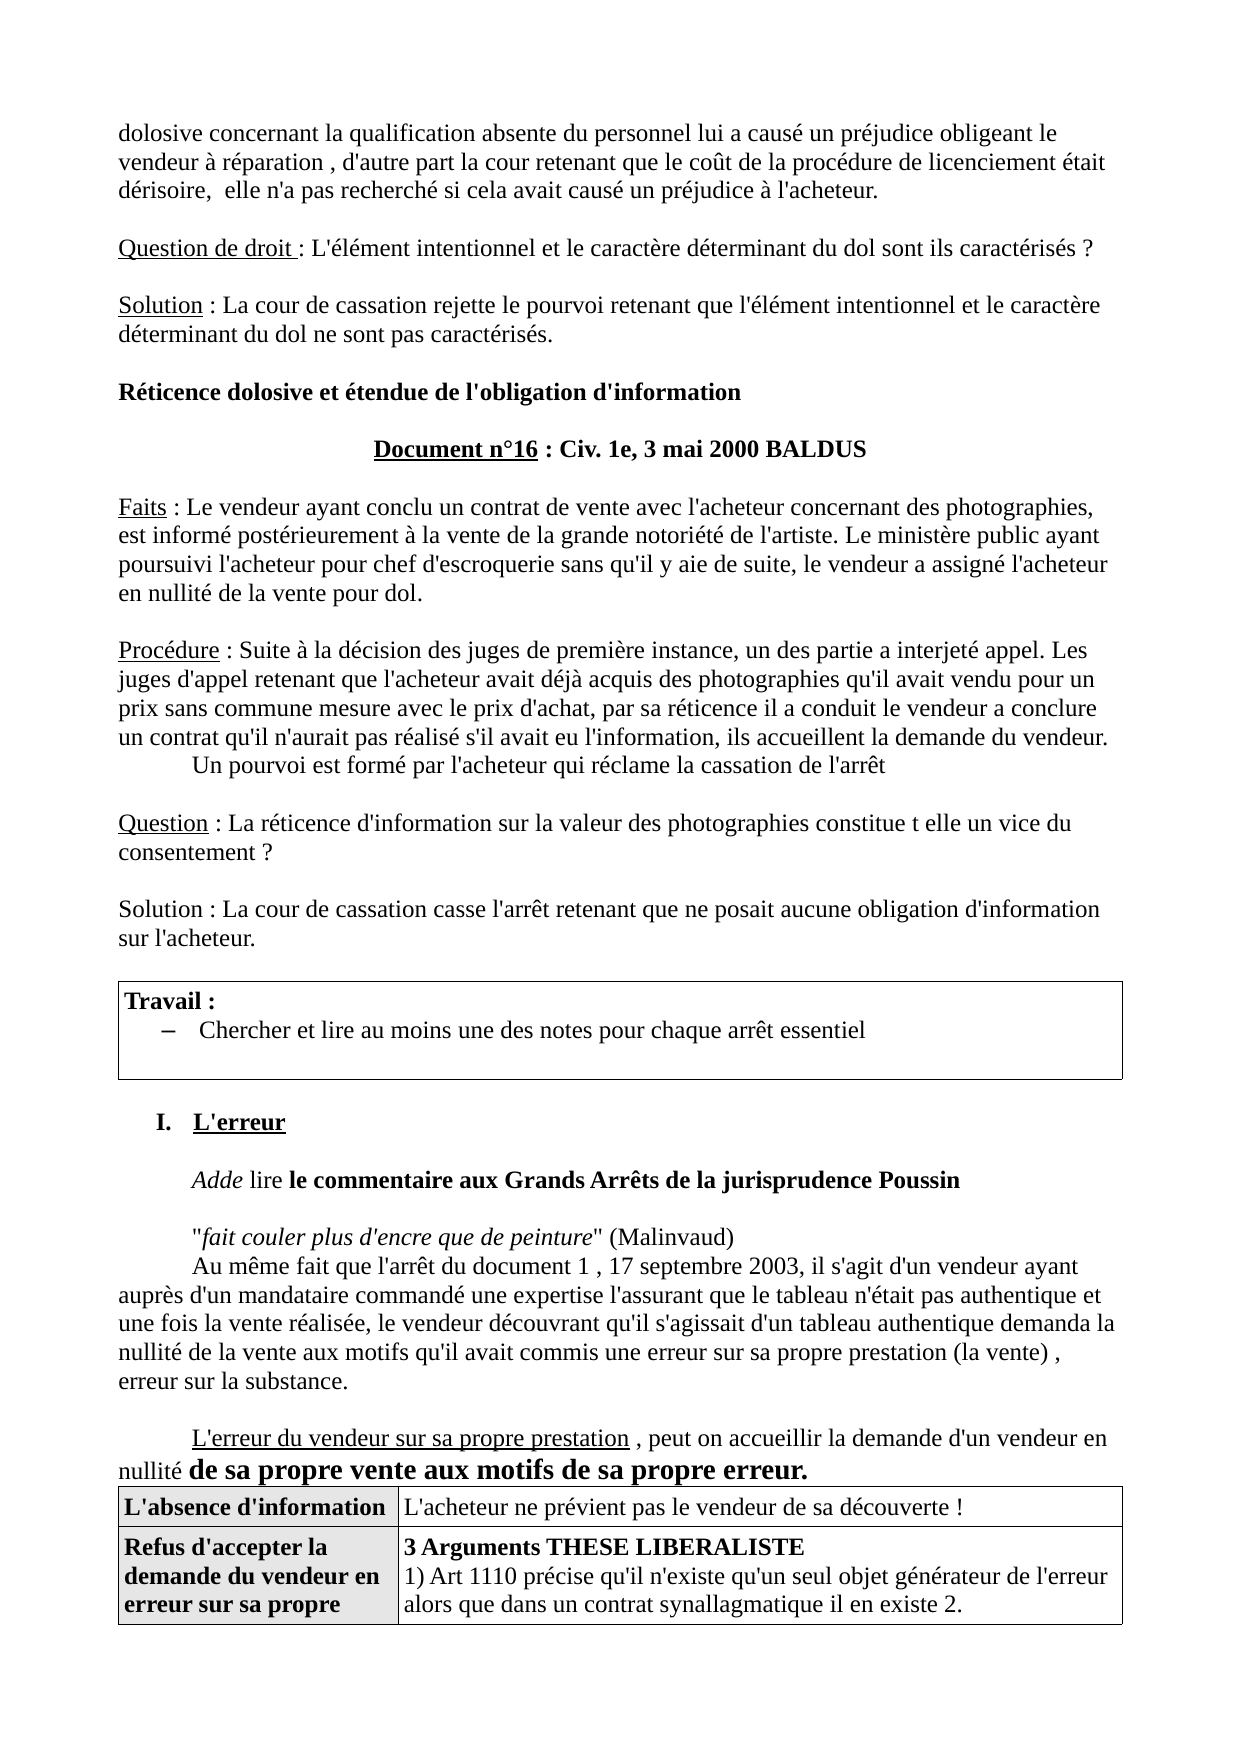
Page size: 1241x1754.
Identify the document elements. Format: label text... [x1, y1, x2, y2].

text Un pourvoi est formé par l'acheteur qui réclame la cassation de l'arrêt [118, 751, 1122, 779]
table_header L'absence d'information [119, 1487, 398, 1526]
text Question : La réticence d'information sur la valeur des photographies constitue t elle un vice du consentement ? [118, 808, 1122, 866]
text Faits : Le vendeur ayant conclu un contrat de vente avec l'acheteur concernant des photographies, est informé postérieurement à la vente de la grande notoriété de l'artiste. Le ministère public ayant poursuivi l'acheteur pour chef d'escroquerie sans qu'il y aie de suite, le vendeur a assigné l'acheteur en nullité de la vente pour dol. [118, 492, 1122, 607]
text Réticence dolosive et étendue de l'obligation d'information [118, 377, 1122, 406]
text Solution : La cour de cassation casse l'arrêt retenant que ne posait aucune obligation d'information sur l'acheteur. [118, 894, 1122, 952]
text Au même fait que l'arrêt du document 1 , 17 septembre 2003, il s'agit d'un vendeur ayant auprès d'un mandataire commandé une expertise l'assurant que le tableau n'était pas authentique et une fois la vente réalisée, le vendeur découvrant qu'il s'agissait d'un tableau authentique demanda la nullité de la vente aux motifs qu'il avait commis une erreur sur sa propre prestation (la vente) , erreur sur la substance. [118, 1251, 1122, 1395]
text Adde lire le commentaire aux Grands Arrêts de la jurisprudence Poussin [118, 1165, 1122, 1193]
table_cell 3 Arguments THESE LIBERALISTE 1) Art 1110 précise qu'il n'existe qu'un seul objet générateur de l'erreur alors que dans un contrat synallagmatique il en existe 2. [399, 1527, 1122, 1624]
text Document n°16 : Civ. 1e, 3 mai 2000 BALDUS [118, 434, 1122, 463]
text Solution : La cour de cassation rejette le pourvoi retenant que l'élément intentionnel et le caractère déterminant du dol ne sont pas caractérisés. [118, 291, 1122, 348]
table_header Travail : Chercher et lire au moins une des notes pour chaque arrêt essentiel [119, 982, 1122, 1078]
table_header L'acheteur ne prévient pas le vendeur de sa découverte ! [399, 1487, 1122, 1526]
text "fait couler plus d'encre que de peinture" (Malinvaud) [118, 1222, 1122, 1251]
list L'erreur [156, 1107, 1122, 1136]
text Procédure : Suite à la décision des juges de première instance, un des partie a interjeté appel. Les juges d'appel retenant que l'acheteur avait déjà acquis des photographies qu'il avait vendu pour un prix sans commune mesure avec le prix d'achat, par sa réticence il a conduit le vendeur a conclure un contrat qu'il n'aurait pas réalisé s'il avait eu l'information, ils accueillent la demande du vendeur. [118, 636, 1122, 751]
text L'erreur du vendeur sur sa propre prestation , peut on accueillir la demande d'un vendeur en nullité de sa propre vente aux motifs de sa propre erreur. [118, 1423, 1122, 1486]
text Question de droit : L'élément intentionnel et le caractère déterminant du dol sont ils caractérisés ? [118, 233, 1122, 262]
text dolosive concernant la qualification absente du personnel lui a causé un préjudice obligeant le vendeur à réparation , d'autre part la cour retenant que le coût de la procédure de licenciement était dérisoire, elle n'a pas recherché si cela avait causé un préjudice à l'acheteur. [118, 118, 1122, 204]
table_cell Refus d'accepter la demande du vendeur en erreur sur sa propre [119, 1527, 398, 1624]
